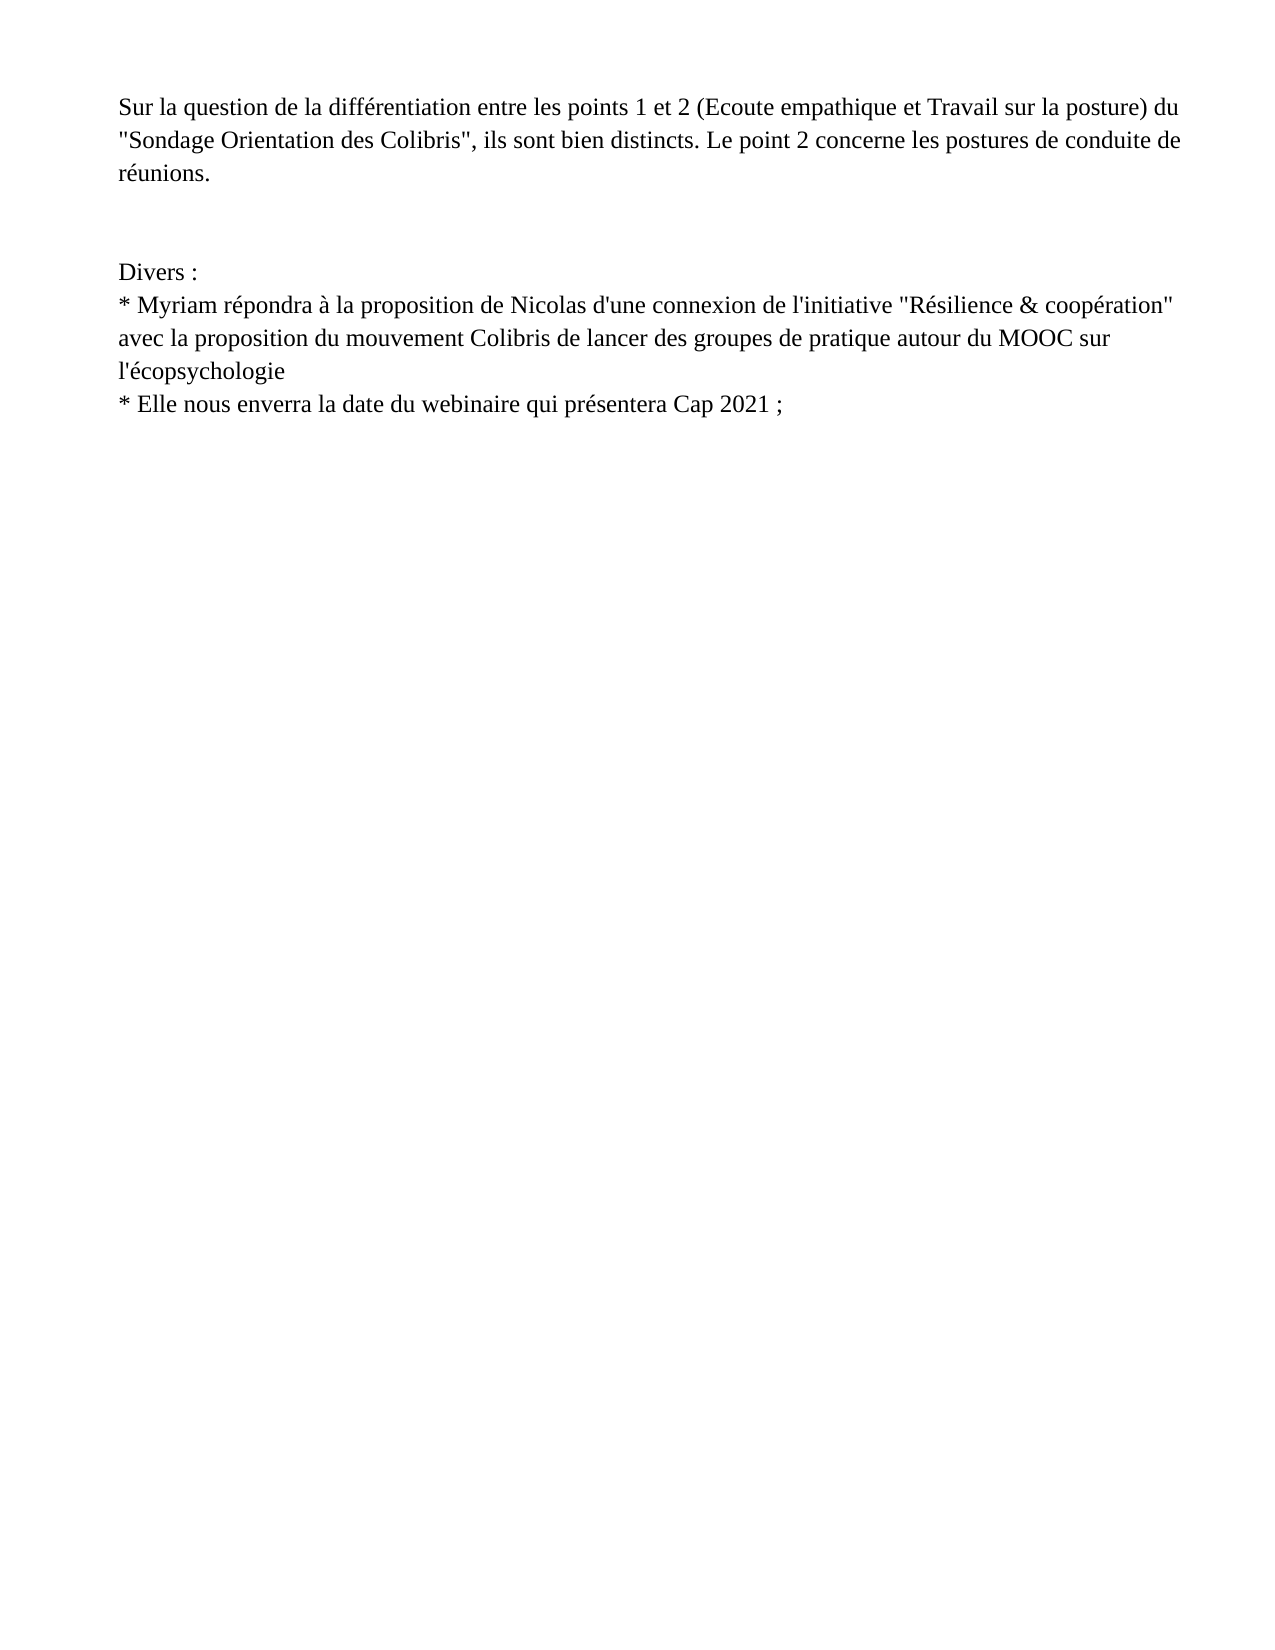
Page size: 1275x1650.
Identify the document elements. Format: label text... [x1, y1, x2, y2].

text Sur la question de la différentiation entre les points 1 et 2 (Ecoute empathique et Travail sur la posture) du "Sondage Orientation des Colibris", ils sont bien distincts. Le point 2 concerne les postures de conduite de réunions. Divers : * Myriam répondra à la proposition de Nicolas d'une connexion de l'initiative "Résilience & coopération" avec la proposition du mouvement Colibris de lancer des groupes de pratique autour du MOOC sur l'écopsychologie * Elle nous enverra la date du webinaire qui présentera Cap 2021 ; [118, 59, 1216, 418]
